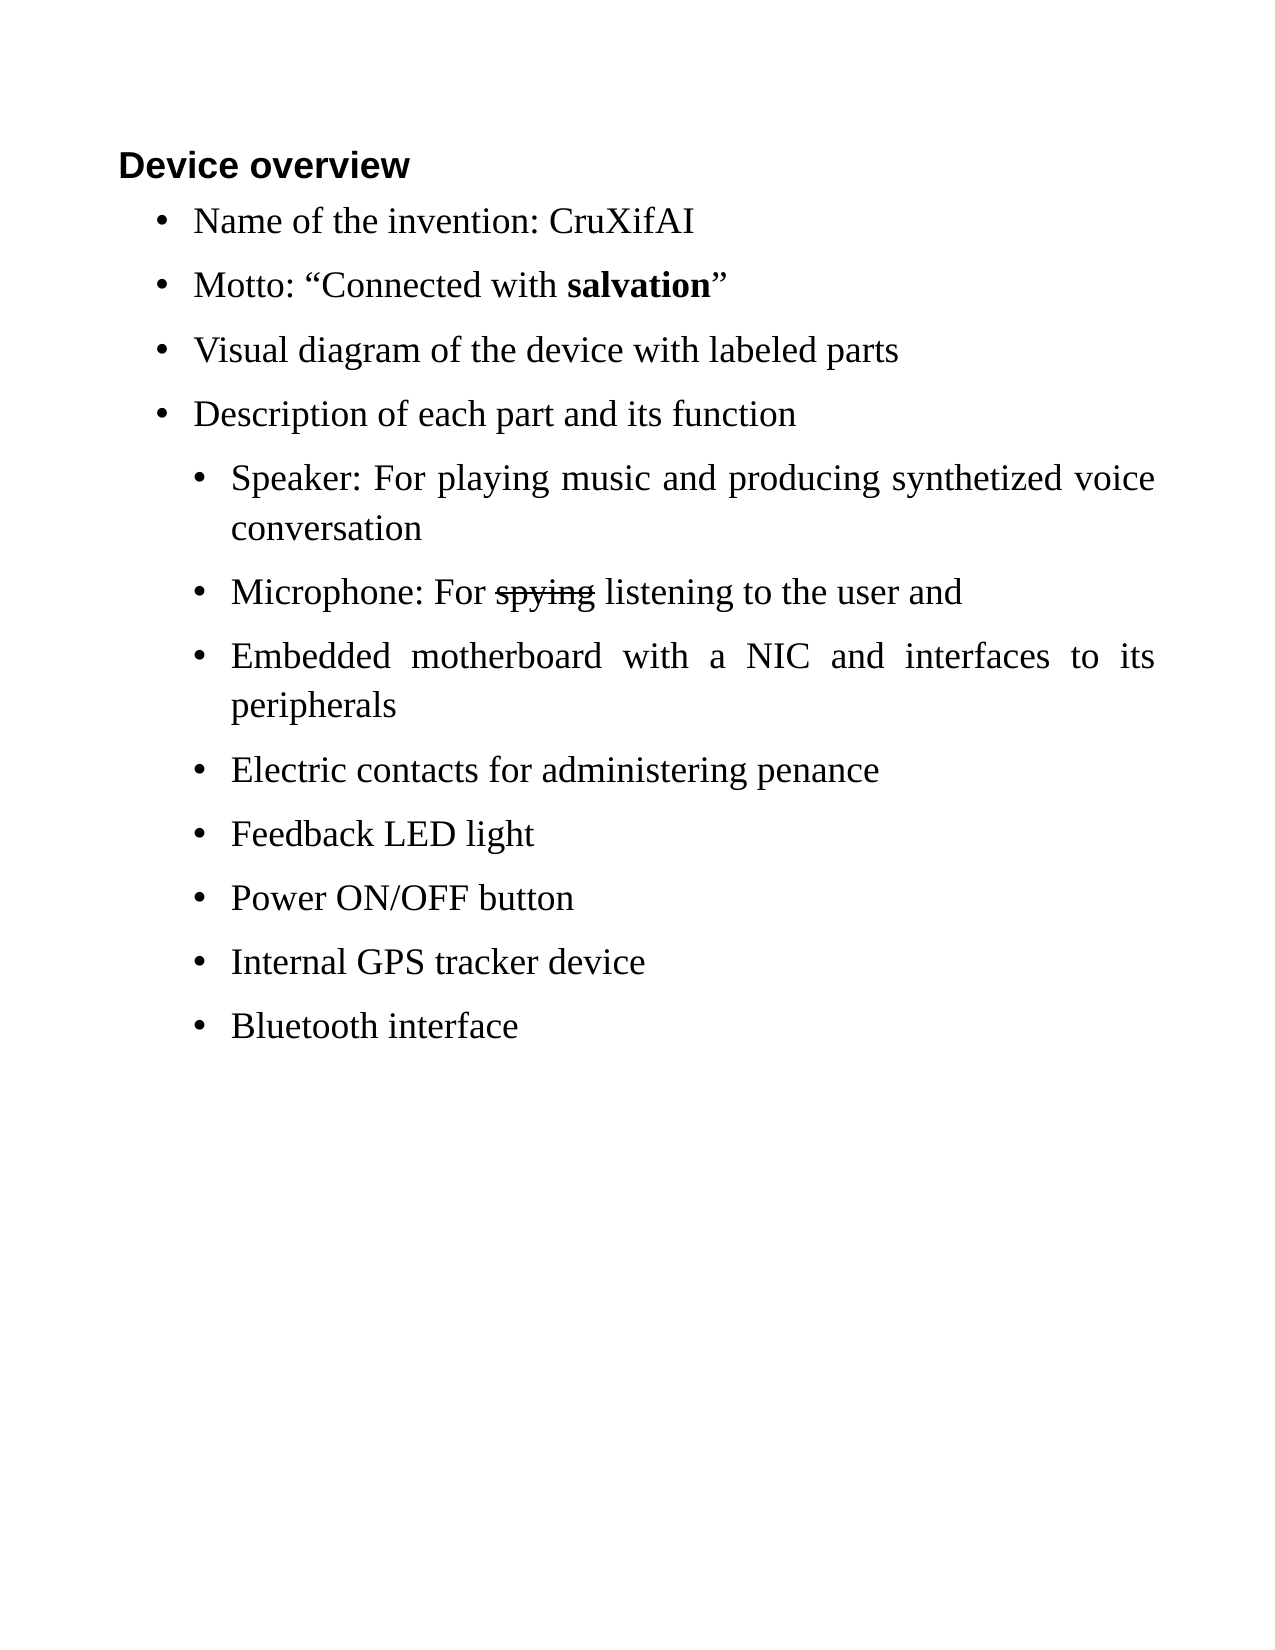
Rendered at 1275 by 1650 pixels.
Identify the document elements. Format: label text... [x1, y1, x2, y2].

list Embedded motherboard with a NIC and interfaces to its peripherals [193, 633, 1157, 726]
list Internal GPS tracker device [193, 939, 1157, 983]
list Description of each part and its function [156, 391, 1157, 434]
list Motto: “Connected with salvation” [156, 263, 1157, 306]
list Name of the invention: CruXifAI [156, 199, 1157, 242]
list Speaker: For playing music and producing synthetized voice conversation [193, 455, 1157, 548]
subtitle Device overview [118, 143, 1157, 186]
list Power ON/OFF button [193, 875, 1157, 918]
list Bluetooth interface [193, 1004, 1157, 1047]
list Electric contacts for administering penance [193, 747, 1157, 790]
list Microphone: For spying listening to the user and [193, 569, 1157, 612]
list Feedback LED light [193, 811, 1157, 854]
list Visual diagram of the device with labeled parts [156, 327, 1157, 370]
